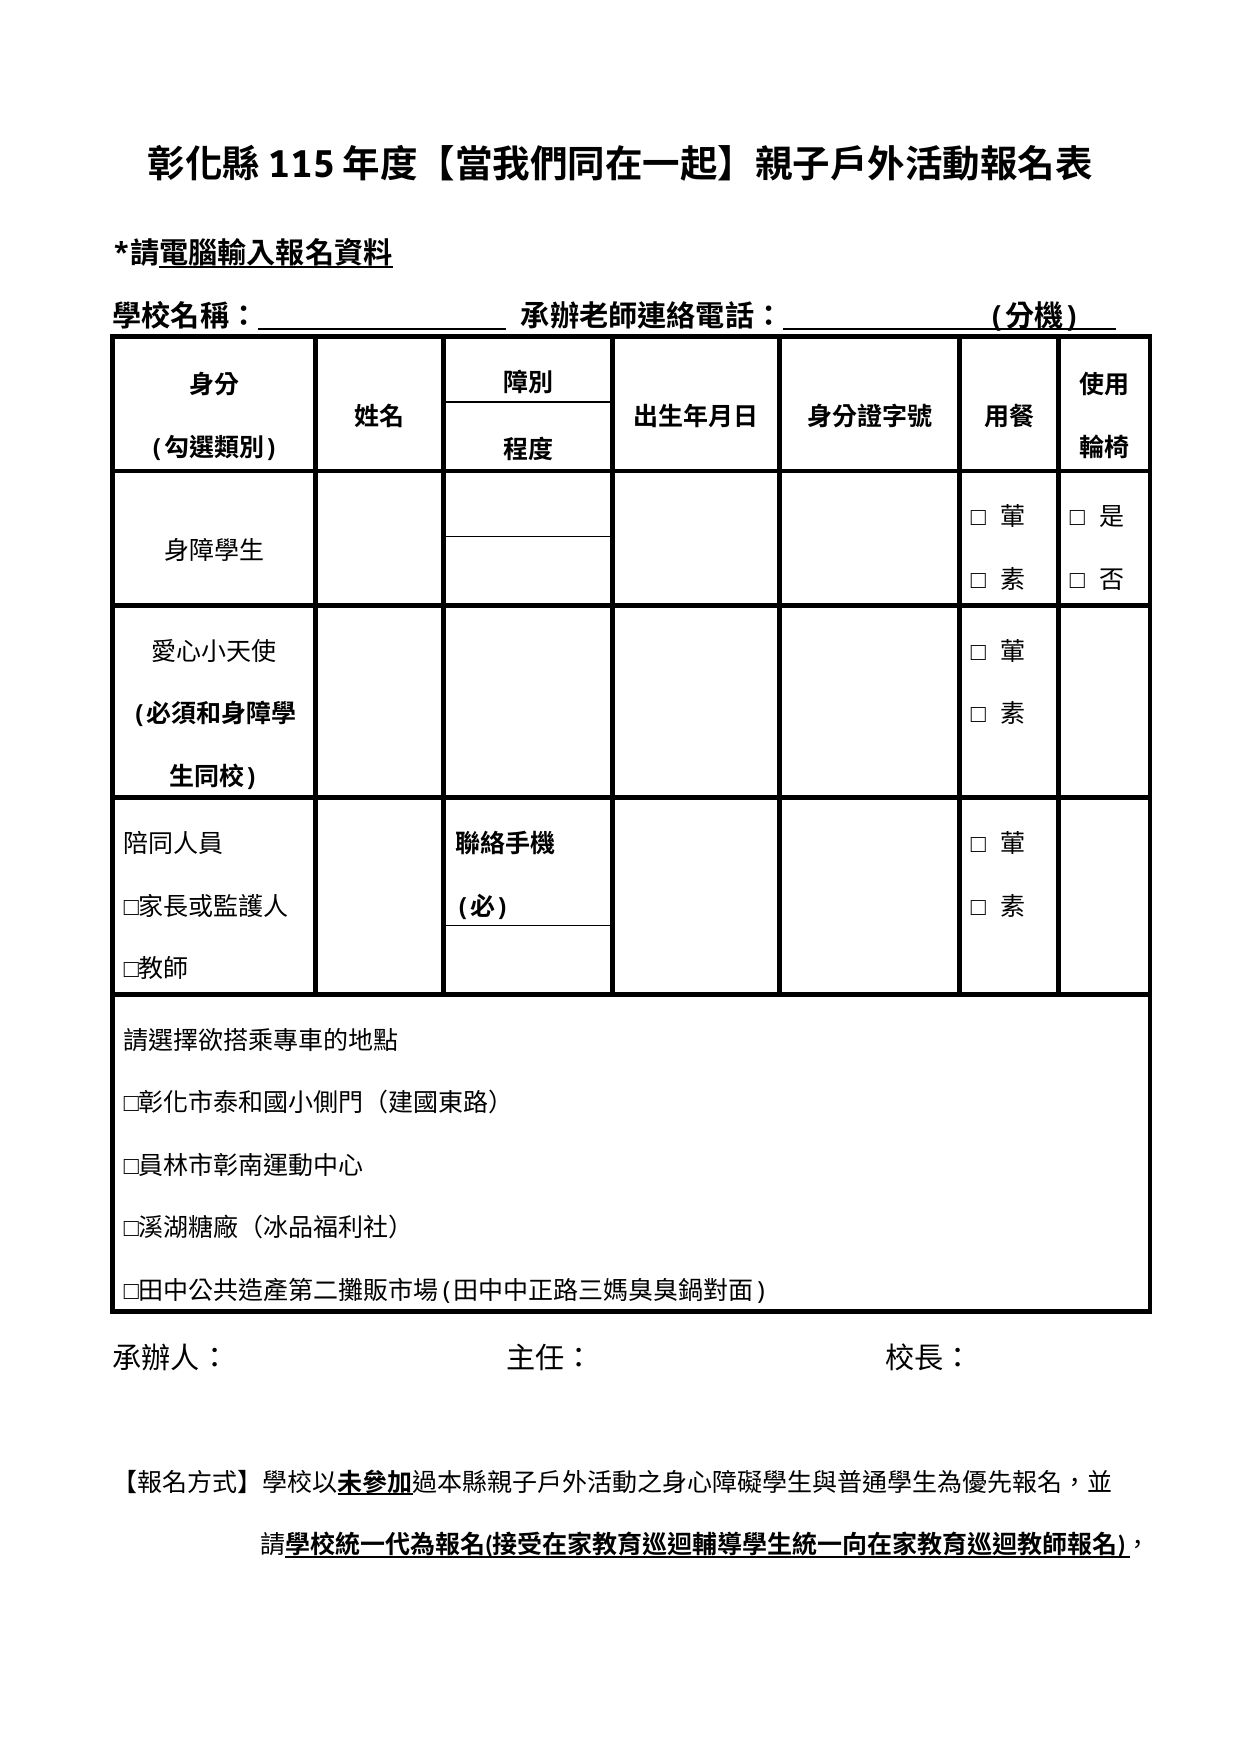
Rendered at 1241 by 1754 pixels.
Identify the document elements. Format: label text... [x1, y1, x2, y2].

table_header 身分 (勾選類別) [115, 339, 313, 469]
table_cell [446, 473, 610, 536]
table_cell [782, 608, 957, 795]
table_cell [615, 608, 777, 795]
table_cell [782, 473, 957, 603]
table_header 姓名 [318, 339, 441, 469]
table_cell [782, 800, 957, 992]
table_cell 身障學生 [115, 473, 313, 603]
text 【報名方式】學校以未參加過本縣親子戶外活動之身心障礙學生與普通學生為優先報名，並請學校統一代為報名(接受在家教育巡迴輔導學生統一向在家教育巡迴教師報名)，請協助報名老師務必完成下面2個流程，才算報名完成： [112, 1439, 1128, 1564]
table_cell [446, 537, 610, 603]
table_cell 陪同人員 □家長或監護人 □教師 [115, 800, 313, 992]
table_cell [446, 608, 610, 795]
table_cell 請選擇欲搭乘專車的地點 □彰化市泰和國小側門（建國東路） □員林市彰南運動中心 □溪湖糖廠（冰品福利社） □田中公共造產第二攤販市場(田中中正路三媽臭臭鍋對面) [115, 997, 1148, 1309]
text 承辦人： 主任： 校長： [112, 1314, 1128, 1376]
table_cell □ 是 □ 否 [1061, 473, 1148, 603]
table_cell □ 葷 □ 素 [962, 608, 1056, 795]
table_header 使用輪椅 [1061, 339, 1148, 469]
table_cell [615, 800, 777, 992]
table_cell 愛心小天使 (必須和身障學生同校) [115, 608, 313, 795]
table_header 障別 [446, 339, 610, 401]
table_cell □ 葷 □ 素 [962, 800, 1056, 992]
table_header 出生年月日 [615, 339, 777, 469]
table_cell [318, 800, 441, 992]
table_cell 聯絡手機(必) [446, 800, 610, 925]
text *請電腦輸入報名資料 [112, 209, 1128, 272]
table_cell [615, 473, 777, 603]
text 彰化縣115年度【當我們同在一起】親子戶外活動報名表 [112, 119, 1128, 182]
table_cell □ 葷 □ 素 [962, 473, 1056, 603]
table_cell [1061, 608, 1148, 795]
text 學校名稱： 承辦老師連絡電話： (分機) [112, 272, 1128, 334]
table_cell 程度 [446, 403, 610, 469]
table_cell [446, 926, 610, 992]
table_cell [1061, 800, 1148, 992]
table_header 身分證字號 [782, 339, 957, 469]
table_header 用餐 [962, 339, 1056, 469]
table_cell [318, 608, 441, 795]
table_cell [318, 473, 441, 603]
